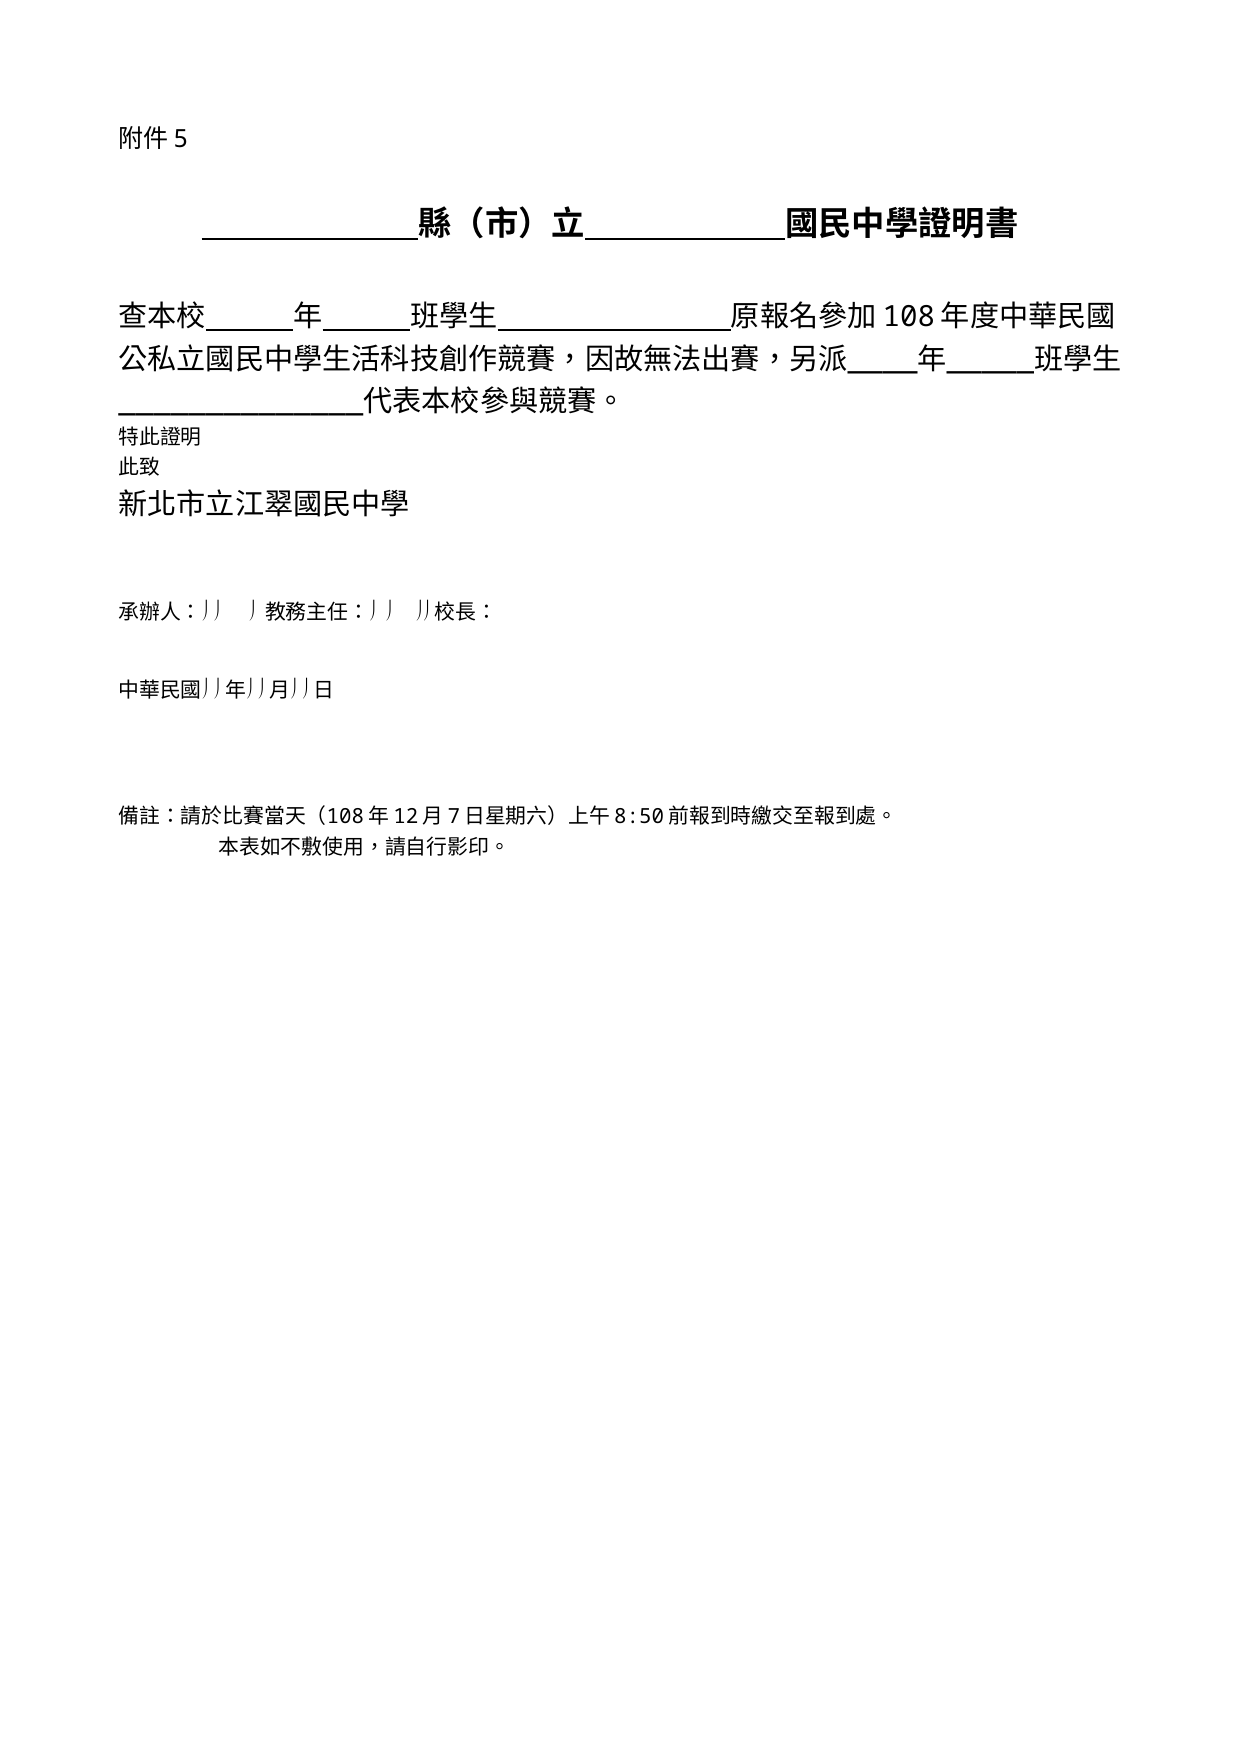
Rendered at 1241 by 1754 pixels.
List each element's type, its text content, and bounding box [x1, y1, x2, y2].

text 備註：請於比賽當天（108年12月7日星期六）上午8:50前報到時繳交至報到處。 [118, 800, 1122, 830]
text 附件5 [118, 118, 1122, 154]
text 新北市立江翠國民中學 [118, 481, 1122, 523]
text 承辦人：   教務主任：   校長： [118, 595, 1122, 625]
text 中華民國  年  月  日 [118, 673, 1122, 703]
text 新北 縣（市）立 國民中學證明書 [118, 197, 1122, 245]
text 查本校 年 班學生 原報名參加108年度中華民國公私立國民中學生活科技創作競賽，因故無法出賽，另派____年_____班學生______________代表本校參與競賽。 [118, 293, 1122, 420]
text 此致 [118, 450, 1122, 481]
text 本表如不敷使用，請自行影印。 [118, 830, 1122, 860]
text 特此證明 [118, 420, 1122, 450]
